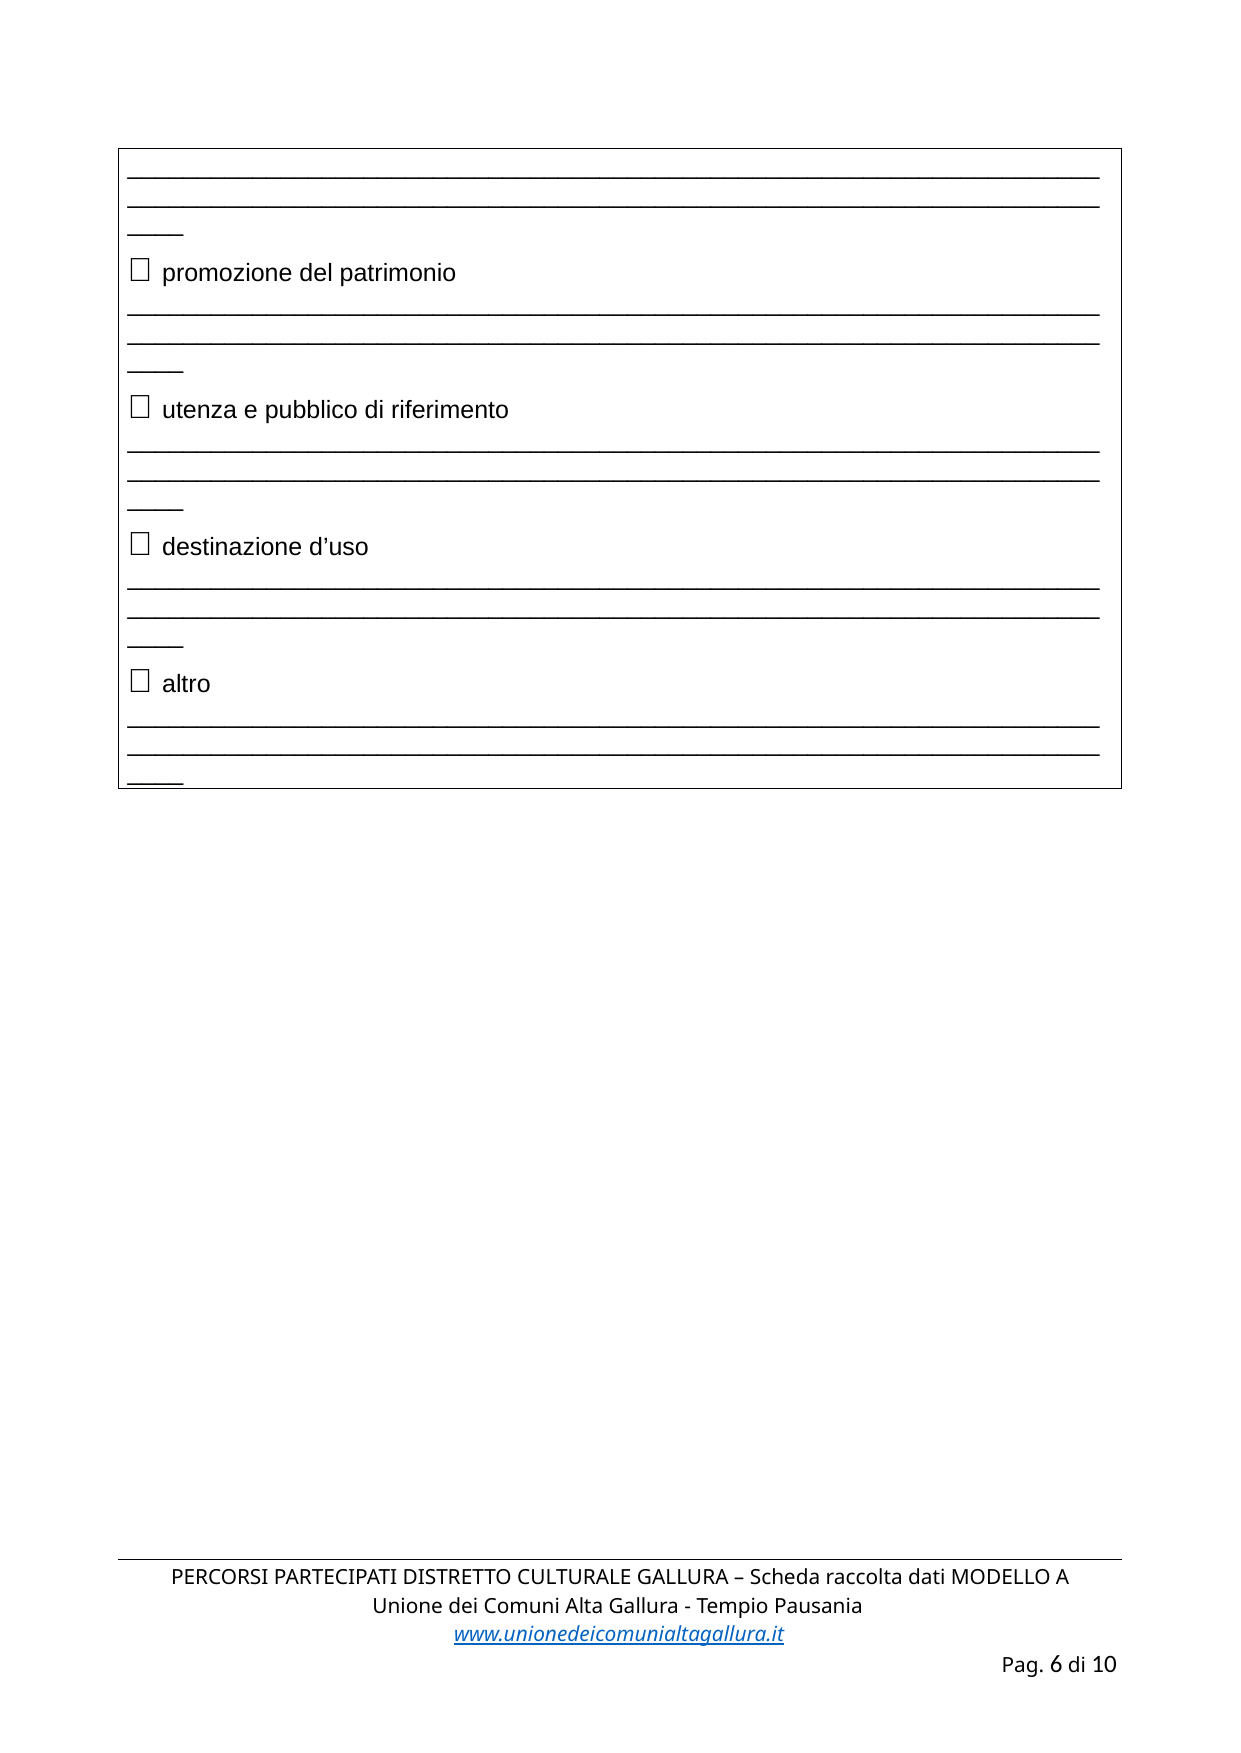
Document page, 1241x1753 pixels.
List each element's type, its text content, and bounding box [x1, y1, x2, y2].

text ________________________________________________________________________________________________________________________________________________ [119, 696, 1121, 788]
text ________________________________________________________________________________________________________________________________________________ [119, 422, 1121, 511]
text  altro [119, 658, 1121, 696]
text ________________________________________________________________________________________________________________________________________________ [119, 559, 1121, 649]
text  utenza e pubblico di riferimento [119, 384, 1121, 422]
text ________________________________________________________________________________________________________________________________________________ [119, 149, 1121, 237]
text  destinazione d’uso [119, 521, 1121, 559]
text  promozione del patrimonio ________________________________________________________________________________________________________________________________________________ [119, 246, 1121, 374]
